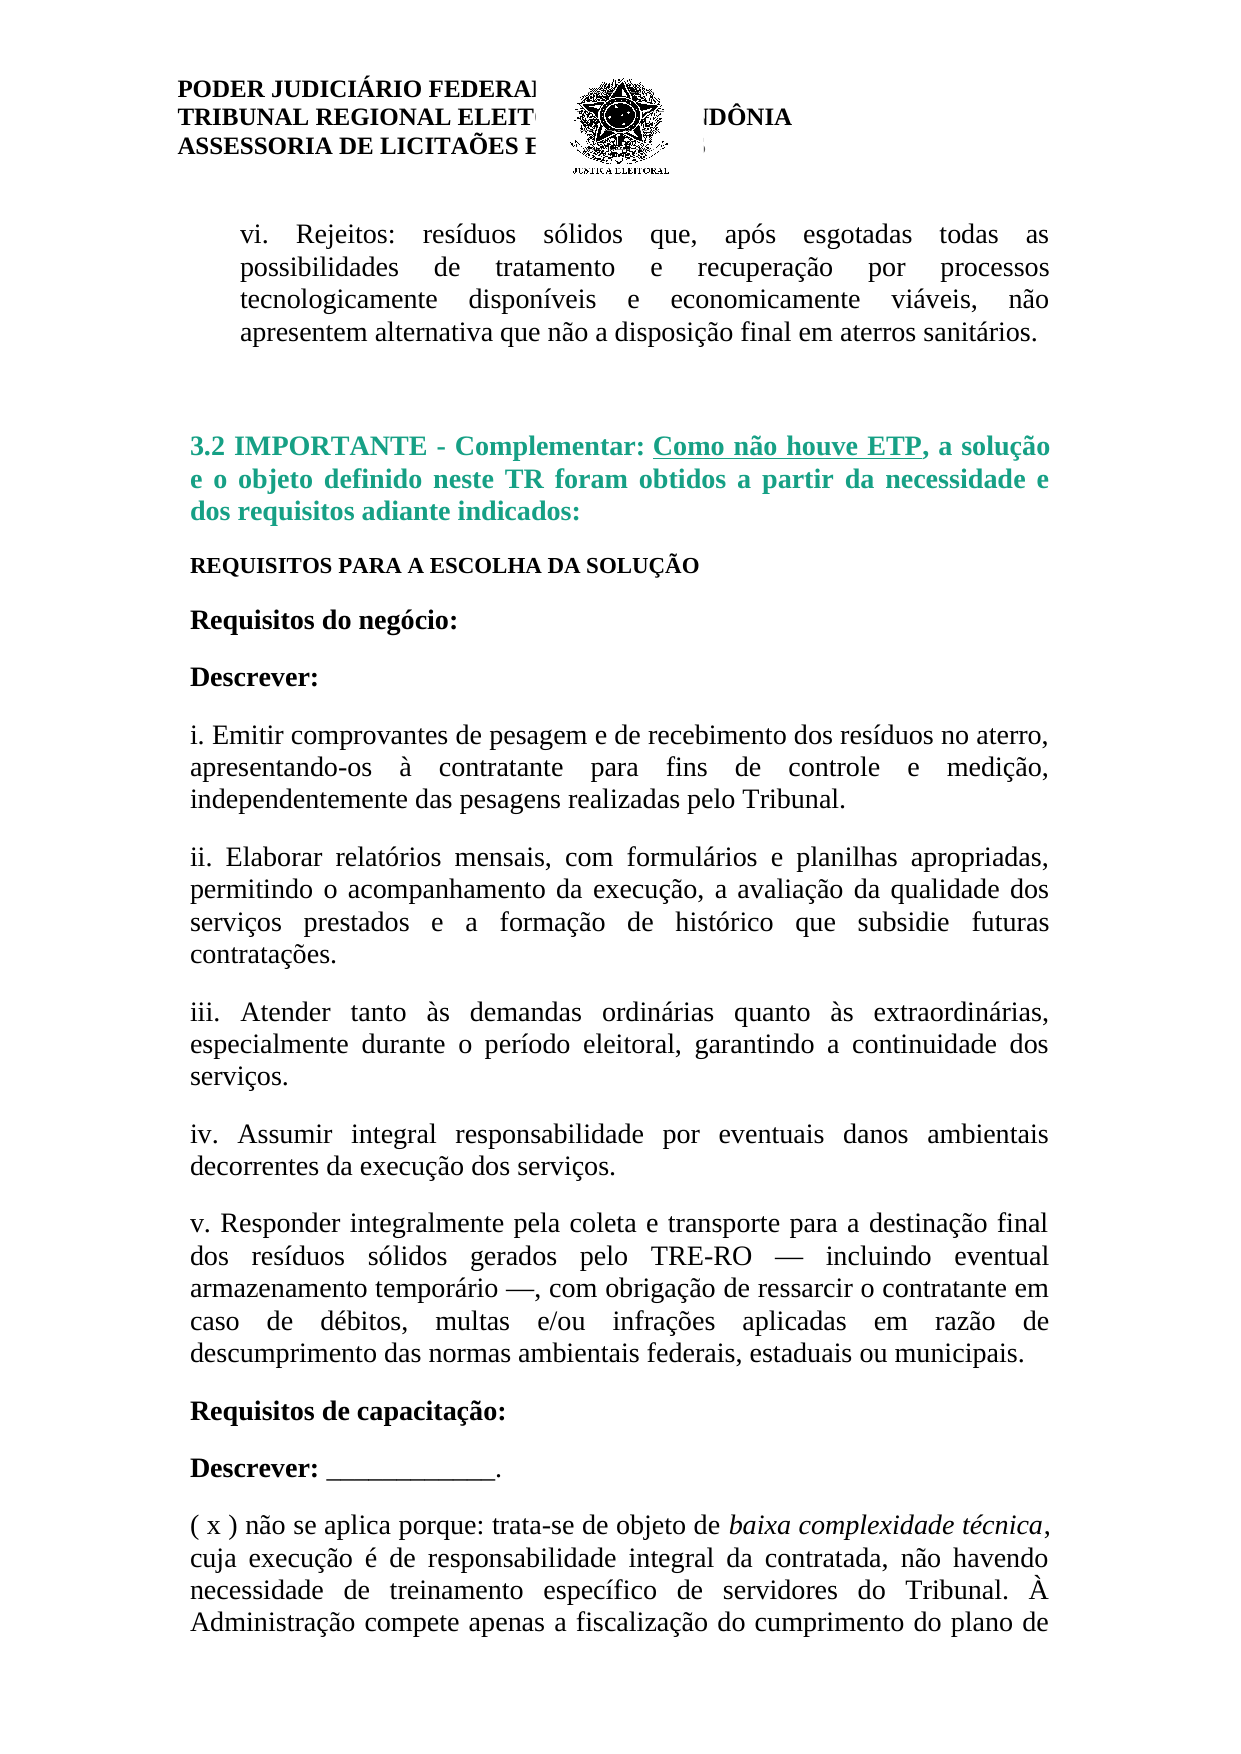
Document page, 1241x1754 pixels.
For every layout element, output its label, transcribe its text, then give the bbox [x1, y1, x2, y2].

text Requisitos do negócio: [190, 603, 1051, 635]
text Descrever: [190, 660, 1051, 693]
text v. Responder integralmente pela coleta e transporte para a destinação final dos resíduos sólidos gerados pelo TRE-RO — incluindo eventual armazenamento temporário —, com obrigação de ressarcir o contratante em caso de débitos, multas e/ou infrações aplicadas em razão de descumprimento das normas ambientais federais, estaduais ou municipais. [190, 1207, 1051, 1368]
text 3.2 IMPORTANTE - Complementar: Como não houve ETP, a solução e o objeto definido neste TR foram obtidos a partir da necessidade e dos requisitos adiante indicados: [190, 429, 1051, 527]
text REQUISITOS PARA A ESCOLHA DA SOLUÇÃO [190, 552, 1051, 578]
text Requisitos de capacitação: [190, 1393, 1051, 1426]
text iv. Assumir integral responsabilidade por eventuais danos ambientais decorrentes da execução dos serviços. [190, 1117, 1051, 1182]
text Descrever: ____________. [190, 1451, 1051, 1483]
text iii. Atender tanto às demandas ordinárias quanto às extraordinárias, especialmente durante o período eleitoral, garantindo a continuidade dos serviços. [190, 994, 1051, 1092]
text ii. Elaborar relatórios mensais, com formulários e planilhas apropriadas, permitindo o acompanhamento da execução, a avaliação da qualidade dos serviços prestados e a formação de histórico que subsidie futuras contratações. [190, 840, 1051, 969]
text vi. Rejeitos: resíduos sólidos que, após esgotadas todas as possibilidades de tratamento e recuperação por processos tecnologicamente disponíveis e economicamente viáveis, não apresentem alternativa que não a disposição final em aterros sanitários. [240, 217, 1051, 347]
text i. Emitir comprovantes de pesagem e de recebimento dos resíduos no aterro, apresentando-os à contratante para fins de controle e medição, independentemente das pesagens realizadas pelo Tribunal. [190, 718, 1051, 815]
text ( x ) não se aplica porque: trata-se de objeto de baixa complexidade técnica, cuja execução é de responsabilidade integral da contratada, não havendo necessidade de treinamento específico de servidores do Tribunal. À Administração compete apenas a fiscalização do cumprimento do plano de [190, 1508, 1051, 1638]
